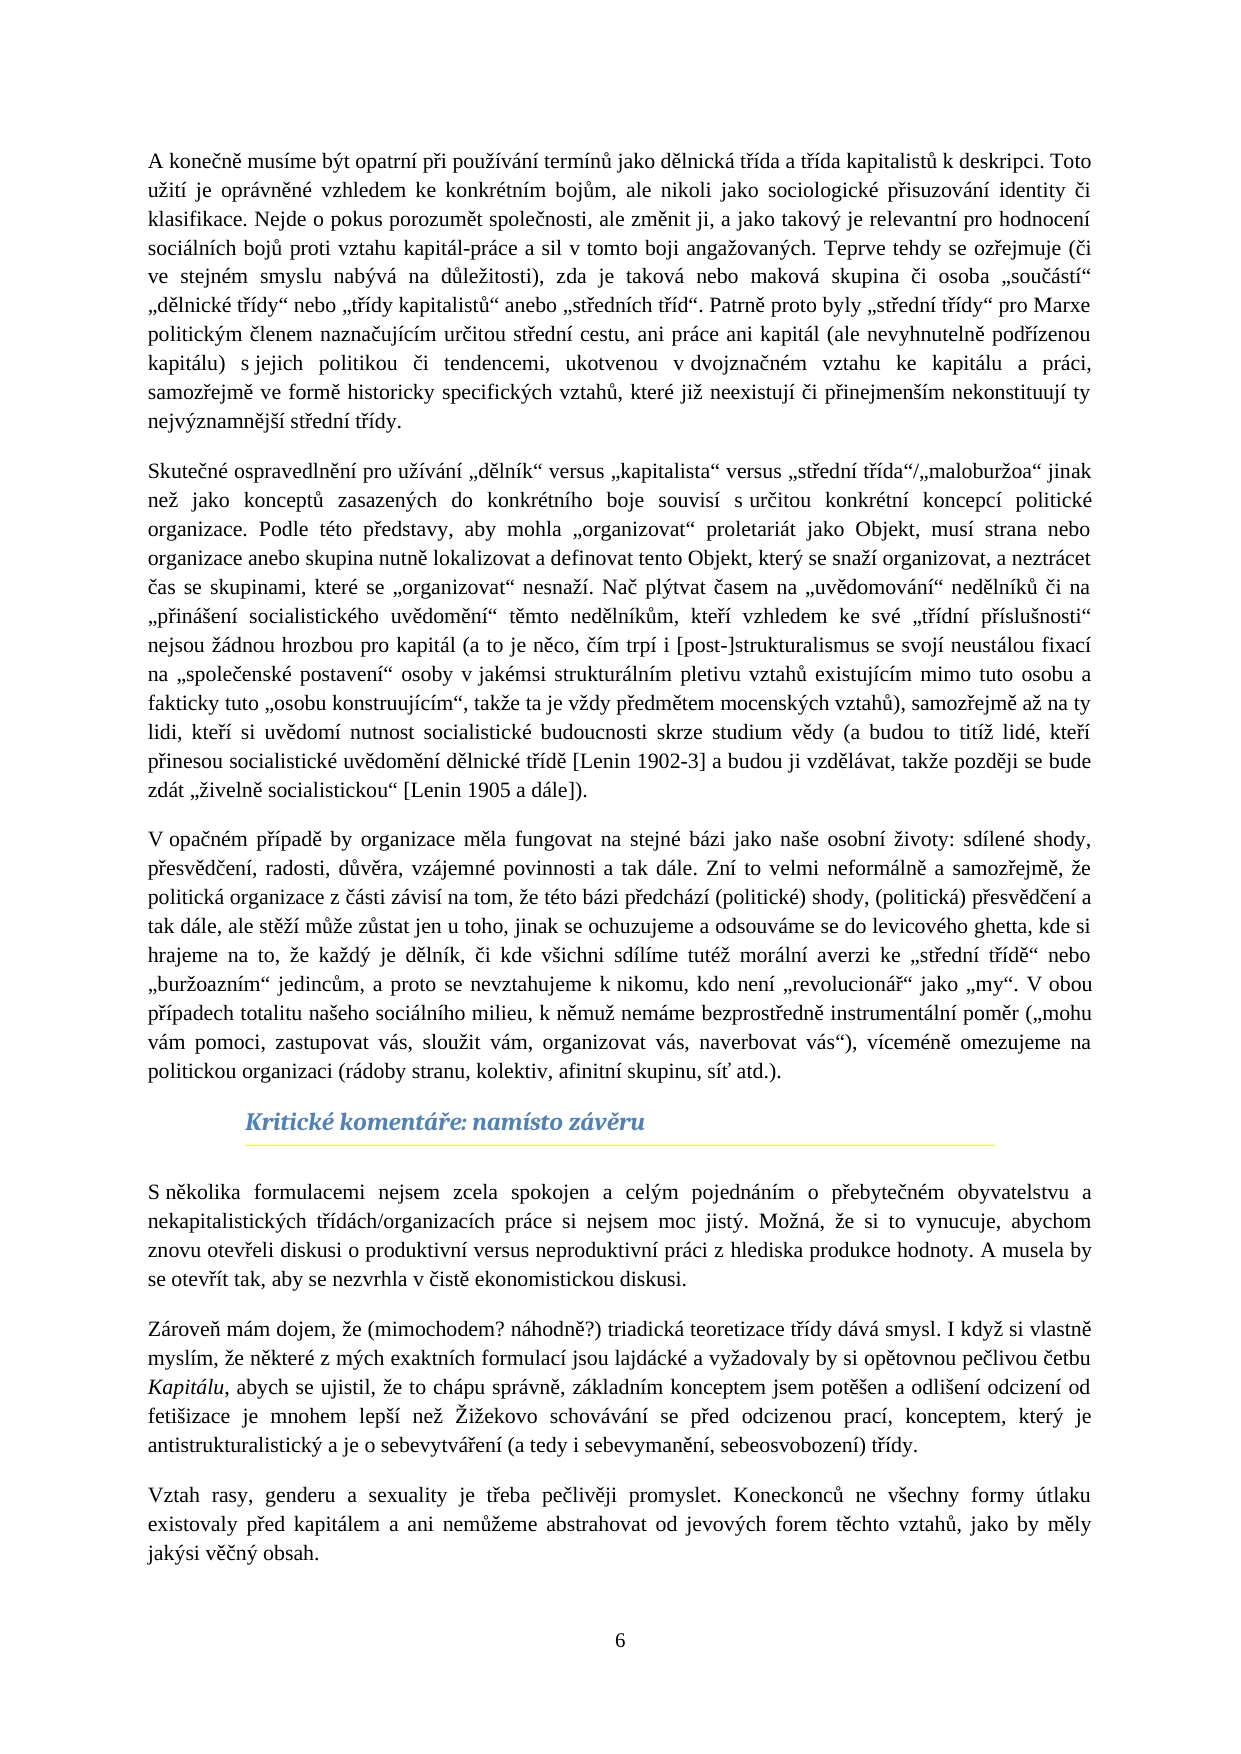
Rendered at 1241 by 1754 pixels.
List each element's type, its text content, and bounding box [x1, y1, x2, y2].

text Skutečné ospravedlnění pro užívání „dělník“ versus „kapitalista“ versus „střední třída“/„maloburžoa“ jinak než jako konceptů zasazených do konkrétního boje souvisí s určitou konkrétní koncepcí politické organizace. Podle této představy, aby mohla „organizovat“ proletariát jako Objekt, musí strana nebo organizace anebo skupina nutně lokalizovat a definovat tento Objekt, který se snaží organizovat, a neztrácet čas se skupinami, které se „organizovat“ nesnaží. Nač plýtvat časem na „uvědomování“ nedělníků či na „přinášení socialistického uvědomění“ těmto nedělníkům, kteří vzhledem ke své „třídní příslušnosti“ nejsou žádnou hrozbou pro kapitál (a to je něco, čím trpí i [post-]strukturalismus se svojí neustálou fixací na „společenské postavení“ osoby v jakémsi strukturálním pletivu vztahů existujícím mimo tuto osobu a fakticky tuto „osobu konstruujícím“, takže ta je vždy předmětem mocenských vztahů), samozřejmě až na ty lidi, kteří si uvědomí nutnost socialistické budoucnosti skrze studium vědy (a budou to titíž lidé, kteří přinesou socialistické uvědomění dělnické třídě [Lenin 1902-3] a budou ji vzdělávat, takže později se bude zdát „živelně socialistickou“ [Lenin 1905 a dále]). [148, 458, 1092, 802]
text A konečně musíme být opatrní při používání termínů jako dělnická třída a třída kapitalistů k deskripci. Toto užití je oprávněné vzhledem ke konkrétním bojům, ale nikoli jako sociologické přisuzování identity či klasifikace. Nejde o pokus porozumět společnosti, ale změnit ji, a jako takový je relevantní pro hodnocení sociálních bojů proti vztahu kapitál-práce a sil v tomto boji angažovaných. Teprve tehdy se ozřejmuje (či ve stejném smyslu nabývá na důležitosti), zda je taková nebo maková skupina či osoba „součástí“ „dělnické třídy“ nebo „třídy kapitalistů“ anebo „středních tříd“. Patrně proto byly „střední třídy“ pro Marxe politickým členem naznačujícím určitou střední cestu, ani práce ani kapitál (ale nevyhnutelně podřízenou kapitálu) s jejich politikou či tendencemi, ukotvenou v dvojznačném vztahu ke kapitálu a práci, samozřejmě ve formě historicky specifických vztahů, které již neexistují či přinejmenším nekonstituují ty nejvýznamnější střední třídy. [148, 148, 1092, 433]
text Vztah rasy, genderu a sexuality je třeba pečlivěji promyslet. Koneckonců ne všechny formy útlaku existovaly před kapitálem a ani nemůžeme abstrahovat od jevových forem těchto vztahů, jako by měly jakýsi věčný obsah. [148, 1482, 1092, 1565]
text Zároveň mám dojem, že (mimochodem? náhodně?) triadická teoretizace třídy dává smysl. I když si vlastně myslím, že některé z mých exaktních formulací jsou lajdácké a vyžadovaly by si opětovnou pečlivou četbu Kapitálu, abych se ujistil, že to chápu správně, základním konceptem jsem potěšen a odlišení odcizení od fetišizace je mnohem lepší než Žižekovo schovávání se před odcizenou prací, konceptem, který je antistrukturalistický a je o sebevytváření (a tedy i sebevymanění, sebeosvobození) třídy. [148, 1316, 1092, 1457]
text V opačném případě by organizace měla fungovat na stejné bázi jako naše osobní životy: sdílené shody, přesvědčení, radosti, důvěra, vzájemné povinnosti a tak dále. Zní to velmi neformálně a samozřejmě, že politická organizace z části závisí na tom, že této bázi předchází (politické) shody, (politická) přesvědčení a tak dále, ale stěží může zůstat jen u toho, jinak se ochuzujeme a odsouváme se do levicového ghetta, kde si hrajeme na to, že každý je dělník, či kde všichni sdílíme tutéž morální averzi ke „střední třídě“ nebo „buržoazním“ jedincům, a proto se nevztahujeme k nikomu, kdo není „revolucionář“ jako „my“. V obou případech totalitu našeho sociálního milieu, k němuž nemáme bezprostředně instrumentální poměr („mohu vám pomoci, zastupovat vás, sloužit vám, organizovat vás, naverbovat vás“), víceméně omezujeme na politickou organizaci (rádoby stranu, kolektiv, afinitní skupinu, síť atd.). [148, 826, 1092, 1083]
text Kritické komentáře: namísto závěru [245, 1108, 995, 1145]
text S několika formulacemi nejsem zcela spokojen a celým pojednáním o přebytečném obyvatelstvu a nekapitalistických třídách/organizacích práce si nejsem moc jistý. Možná, že si to vynucuje, abychom znovu otevřeli diskusi o produktivní versus neproduktivní práci z hlediska produkce hodnoty. A musela by se otevřít tak, aby se nezvrhla v čistě ekonomistickou diskusi. [148, 1179, 1092, 1291]
